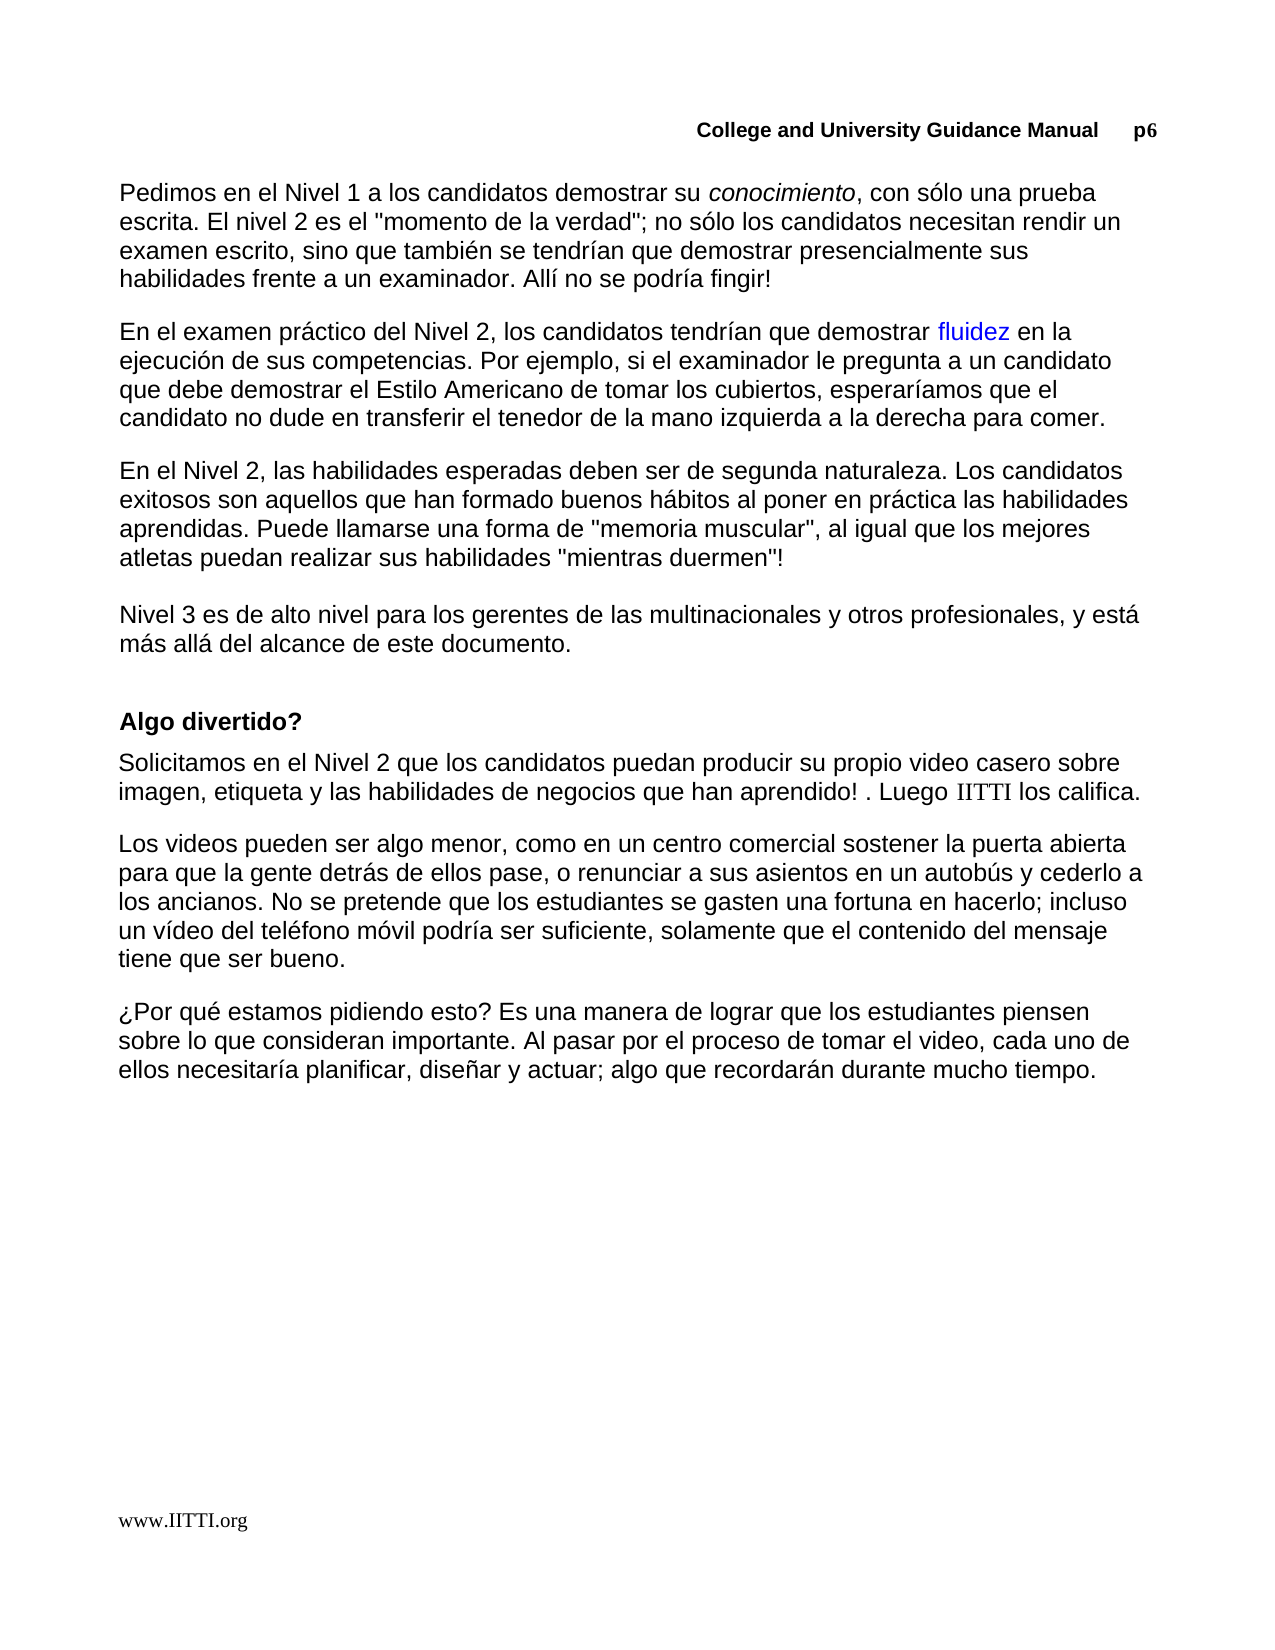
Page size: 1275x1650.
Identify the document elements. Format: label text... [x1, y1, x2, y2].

text En el Nivel 2, las habilidades esperadas deben ser de segunda naturaleza. Los candidatos exitosos son aquellos que han formado buenos hábitos al poner en práctica las habilidades aprendidas. Puede llamarse una forma de "memoria muscular", al igual que los mejores atletas puedan realizar sus habilidades "mientras duermen"! [119, 456, 1157, 571]
subtitle Algo divertido? [119, 707, 1157, 735]
text ¿Por qué estamos pidiendo esto? Es una manera de lograr que los estudiantes piensen sobre lo que consideran importante. Al pasar por el proceso de tomar el video, cada uno de ellos necesitaría planificar, diseñar y actuar; algo que recordarán durante mucho tiempo. [118, 997, 1157, 1083]
text En el examen práctico del Nivel 2, los candidatos tendrían que demostrar fluidez en la ejecución de sus competencias. Por ejemplo, si el examinador le pregunta a un candidato que debe demostrar el Estilo Americano de tomar los cubiertos, esperaríamos que el candidato no dude en transferir el tenedor de la mano izquierda a la derecha para comer. [119, 317, 1157, 432]
text Nivel 3 es de alto nivel para los gerentes de las multinacionales y otros profesionales, y está más allá del alcance de este documento. [119, 600, 1157, 657]
text Pedimos en el Nivel 1 a los candidatos demostrar su conocimiento, con sólo una prueba escrita. El nivel 2 es el "momento de la verdad"; no sólo los candidatos necesitan rendir un examen escrito, sino que también se tendrían que demostrar presencialmente sus habilidades frente a un examinador. Allí no se podría fingir! [119, 178, 1157, 293]
text Solicitamos en el Nivel 2 que los candidatos puedan producir su propio video casero sobre imagen, etiqueta y las habilidades de negocios que han aprendido! . Luego IITTI los califica. [118, 748, 1157, 805]
text Los videos pueden ser algo menor, como en un centro comercial sostener la puerta abierta para que la gente detrás de ellos pase, o renunciar a sus asientos en un autobús y cederlo a los ancianos. No se pretende que los estudiantes se gasten una fortuna en hacerlo; incluso un vídeo del teléfono móvil podría ser suficiente, solamente que el contenido del mensaje tiene que ser bueno. [118, 829, 1157, 973]
